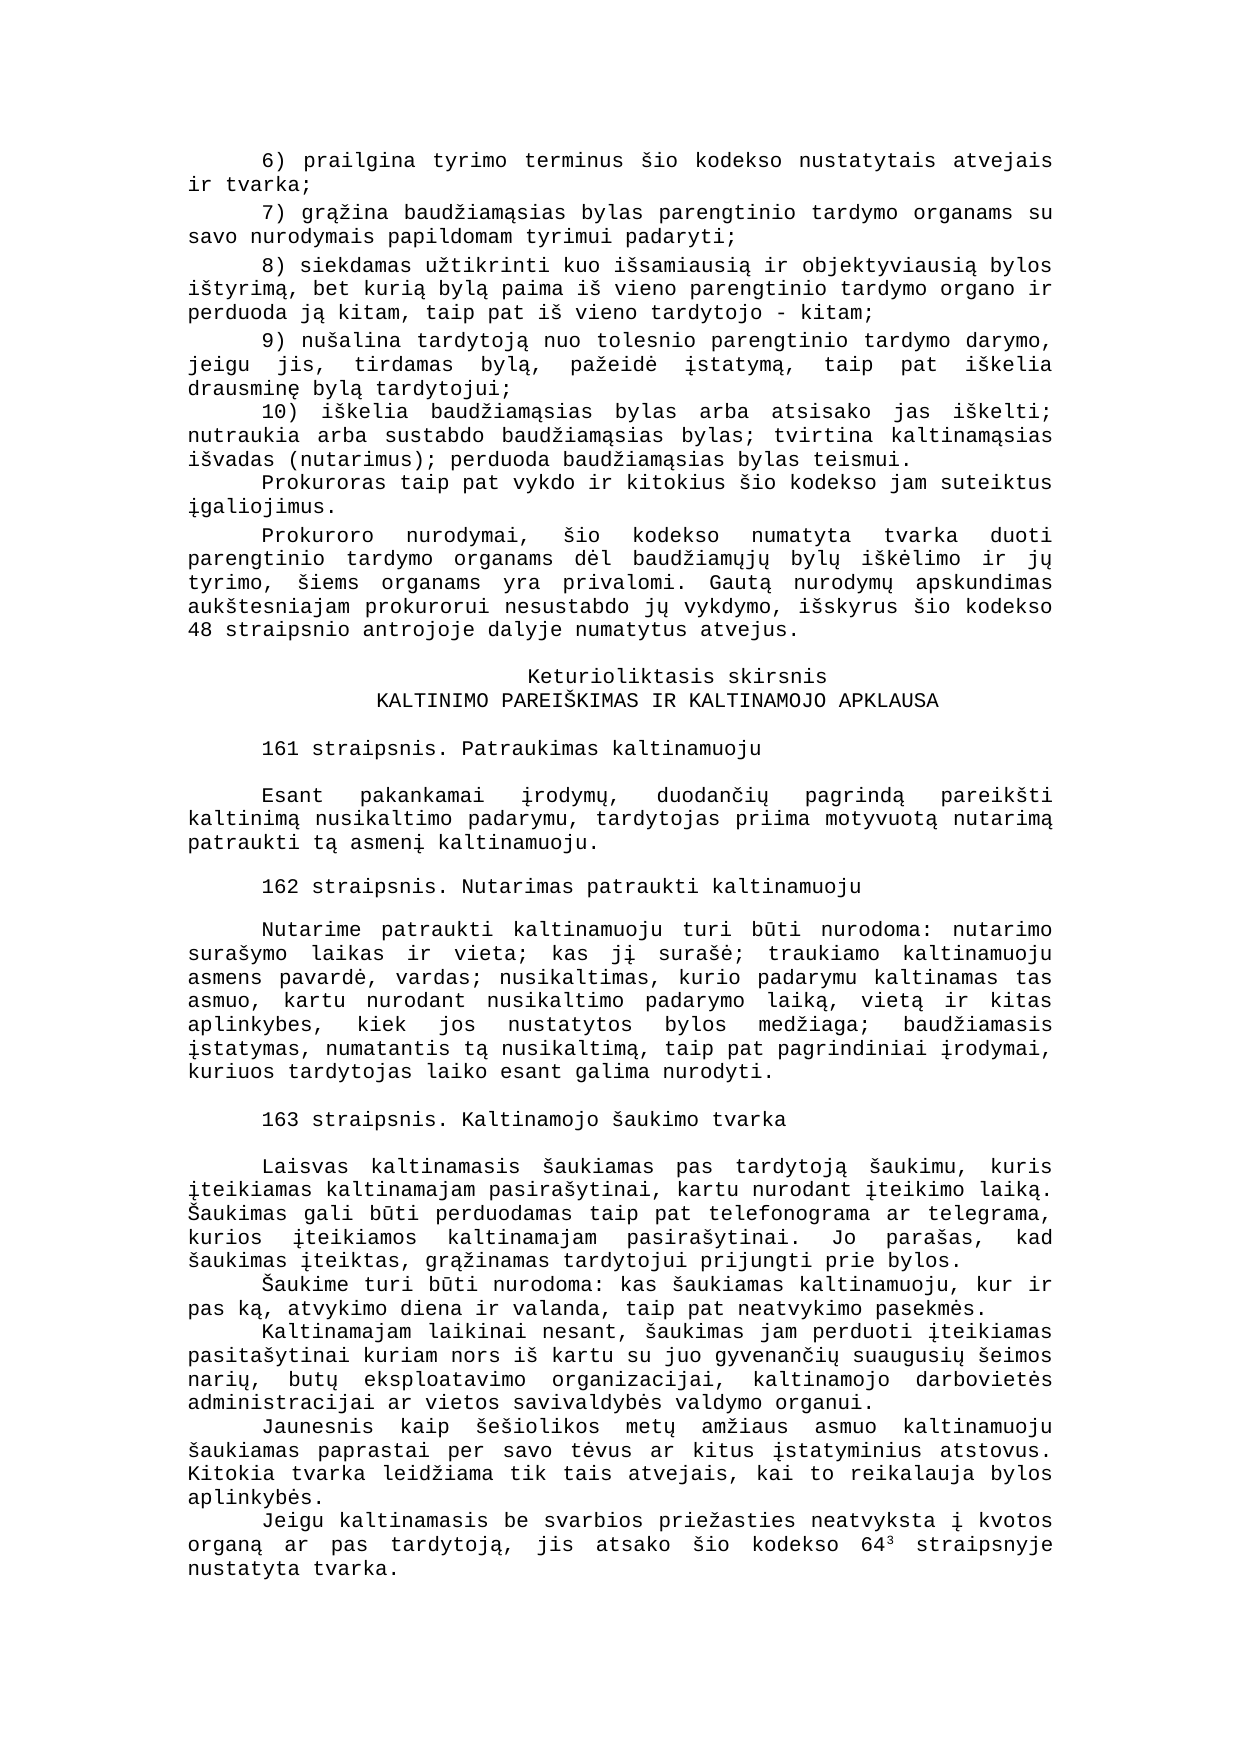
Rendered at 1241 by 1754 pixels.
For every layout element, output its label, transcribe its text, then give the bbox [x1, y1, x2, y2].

text 7) grąžina baudžiamąsias bylas parengtinio tardymo organams su savo nurodymais papildomam tyrimui padaryti; [187, 202, 1053, 249]
text Prokuroras taip pat vykdo ir kitokius šio kodekso jam suteiktus įgaliojimus. [187, 472, 1053, 520]
text Jaunesnis kaip šešiolikos metų amžiaus asmuo kaltinamuoju šaukiamas paprastai per savo tėvus ar kitus įstatyminius atstovus. Kitokia tvarka leidžiama tik tais atvejais, kai to reikalauja bylos aplinkybės. [187, 1416, 1053, 1511]
text Prokuroro nurodymai, šio kodekso numatyta tvarka duoti parengtinio tardymo organams dėl baudžiamųjų bylų iškėlimo ir jų tyrimo, šiems organams yra privalomi. Gautą nurodymų apskundimas aukštesniajam prokurorui nesustabdo jų vykdymo, išskyrus šio kodekso 48 straipsnio antrojoje dalyje numatytus atvejus. [187, 525, 1053, 643]
text Esant pakankamai įrodymų, duodančių pagrindą pareikšti kaltinimą nusikaltimo padarymu, tardytojas priima motyvuotą nutarimą patraukti tą asmenį kaltinamuoju. [187, 785, 1053, 856]
text Keturioliktasis skirsnis [187, 667, 1053, 690]
text Jeigu kaltinamasis be svarbios priežasties neatvyksta į kvotos organą ar pas tardytoją, jis atsako šio kodekso 643 straipsnyje nustatyta tvarka. [187, 1511, 1053, 1581]
text 9) nušalina tardytoją nuo tolesnio parengtinio tardymo darymo, jeigu jis, tirdamas bylą, pažeidė įstatymą, taip pat iškelia drausminę bylą tardytojui; [187, 331, 1053, 401]
text 163 straipsnis. Kaltinamojo šaukimo tvarka [187, 1108, 1053, 1132]
text 10) iškelia baudžiamąsias bylas arba atsisako jas iškelti; nutraukia arba sustabdo baudžiamąsias bylas; tvirtina kaltinamąsias išvadas (nutarimus); perduoda baudžiamąsias bylas teismui. [187, 401, 1053, 472]
text Laisvas kaltinamasis šaukiamas pas tardytoją šaukimu, kuris įteikiamas kaltinamajam pasirašytinai, kartu nurodant įteikimo laiką. Šaukimas gali būti perduodamas taip pat telefonograma ar telegrama, kurios įteikiamos kaltinamajam pasirašytinai. Jo parašas, kad šaukimas įteiktas, grąžinamas tardytojui prijungti prie bylos. [187, 1156, 1053, 1274]
text 161 straipsnis. Patraukimas kaltinamuoju [187, 737, 1053, 761]
text Šaukime turi būti nurodoma: kas šaukiamas kaltinamuoju, kur ir pas ką, atvykimo diena ir valanda, taip pat neatvykimo pasekmės. [187, 1274, 1053, 1321]
text 162 straipsnis. Nutarimas patraukti kaltinamuoju [187, 876, 1053, 899]
text 8) siekdamas užtikrinti kuo išsamiausią ir objektyviausią bylos ištyrimą, bet kurią bylą paima iš vieno parengtinio tardymo organo ir perduoda ją kitam, taip pat iš vieno tardytojo - kitam; [187, 254, 1053, 326]
text KALTINIMO PAREIŠKIMAS IR KALTINAMOJO APKLAUSA [187, 690, 1053, 714]
text Nutarime patraukti kaltinamuoju turi būti nurodoma: nutarimo surašymo laikas ir vieta; kas jį surašė; traukiamo kaltinamuoju asmens pavardė, vardas; nusikaltimas, kurio padarymu kaltinamas tas asmuo, kartu nurodant nusikaltimo padarymo laiką, vietą ir kitas aplinkybes, kiek jos nustatytos bylos medžiaga; baudžiamasis įstatymas, numatantis tą nusikaltimą, taip pat pagrindiniai įrodymai, kuriuos tardytojas laiko esant galima nurodyti. [187, 919, 1053, 1085]
text 6) prailgina tyrimo terminus šio kodekso nustatytais atvejais ir tvarka; [187, 150, 1053, 197]
text Kaltinamajam laikinai nesant, šaukimas jam perduoti įteikiamas pasitašytinai kuriam nors iš kartu su juo gyvenančių suaugusių šeimos narių, butų eksploatavimo organizacijai, kaltinamojo darbovietės administracijai ar vietos savivaldybės valdymo organui. [187, 1321, 1053, 1416]
